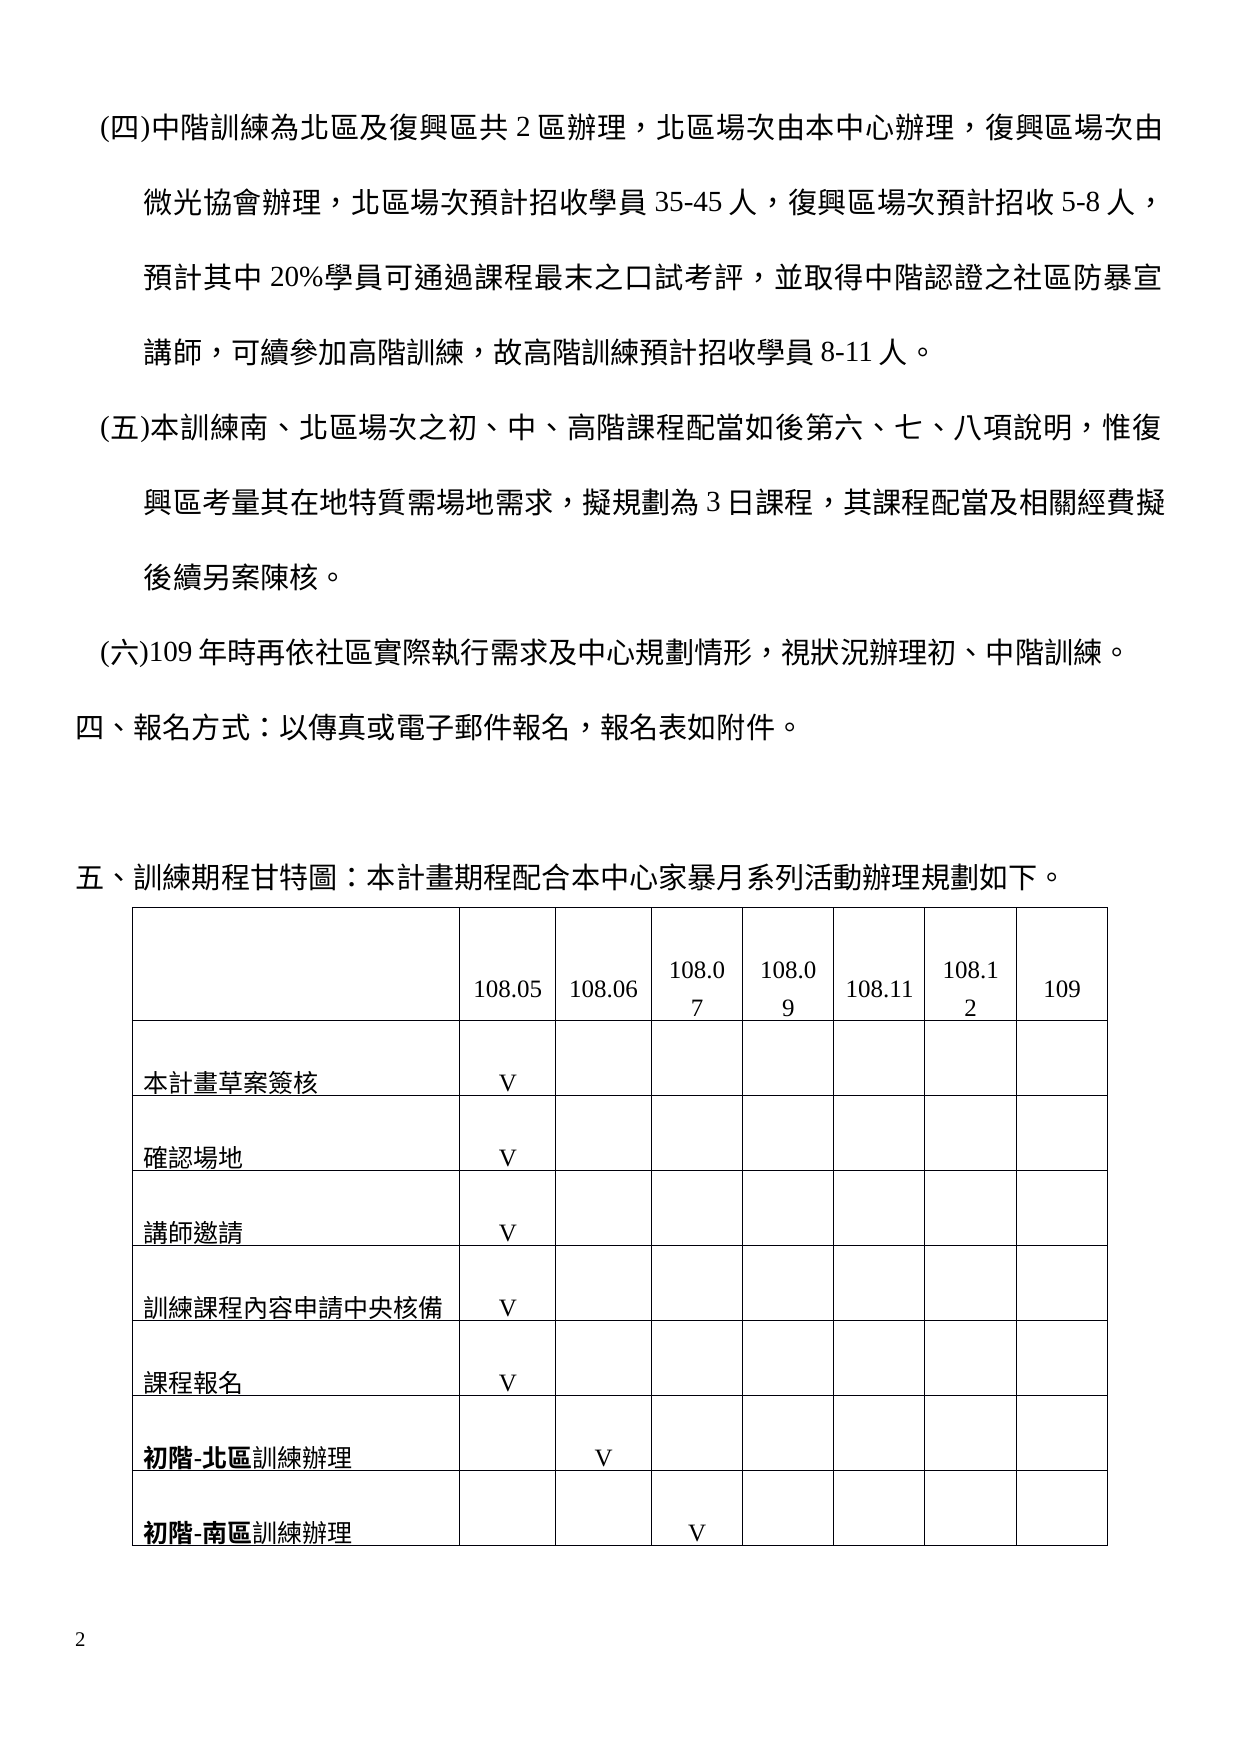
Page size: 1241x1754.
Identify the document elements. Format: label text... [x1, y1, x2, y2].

table_cell [1017, 1471, 1107, 1544]
table_cell [743, 1321, 833, 1394]
table_header 108.07 [652, 908, 742, 1019]
table_cell [743, 1021, 833, 1094]
table_cell [834, 1246, 924, 1319]
table_cell 初階-南區訓練辦理 [133, 1471, 459, 1544]
table_cell [834, 1321, 924, 1394]
table_cell [743, 1171, 833, 1244]
table_cell [1017, 1321, 1107, 1394]
table_cell [925, 1396, 1016, 1469]
table_cell [743, 1471, 833, 1544]
table_cell [460, 1471, 555, 1544]
table_cell [652, 1171, 742, 1244]
table_cell V [460, 1096, 555, 1169]
table_cell [834, 1171, 924, 1244]
table_cell [925, 1246, 1016, 1319]
table_header 108.09 [743, 908, 833, 1019]
table_cell [1017, 1096, 1107, 1169]
table_cell [652, 1021, 742, 1094]
table_header 109 [1017, 908, 1107, 1019]
table_cell [652, 1096, 742, 1169]
table_cell 講師邀請 [133, 1171, 459, 1244]
table_cell 訓練課程內容申請中央核備 [133, 1246, 459, 1319]
table_cell [925, 1021, 1016, 1094]
table_cell [925, 1096, 1016, 1169]
table_cell [834, 1471, 924, 1544]
table_cell [743, 1246, 833, 1319]
table_cell [652, 1321, 742, 1394]
table_cell V [460, 1171, 555, 1244]
table_cell V [460, 1321, 555, 1394]
table_cell [925, 1171, 1016, 1244]
table_cell [556, 1096, 651, 1169]
text 四、報名方式：以傳真或電子郵件報名，報名表如附件。 [75, 682, 1165, 757]
table_header 108.05 [460, 908, 555, 1019]
table_cell [556, 1321, 651, 1394]
table_cell V [652, 1471, 742, 1544]
table_cell [1017, 1021, 1107, 1094]
table_header 108.06 [556, 908, 651, 1019]
table_cell 確認場地 [133, 1096, 459, 1169]
text 五、訓練期程甘特圖：本計畫期程配合本中心家暴月系列活動辦理規劃如下。 [75, 832, 1165, 907]
text (五)本訓練南、北區場次之初、中、高階課程配當如後第六、七、八項說明，惟復興區考量其在地特質需場地需求，擬規劃為3日課程，其課程配當及相關經費擬後續另案陳核。 [100, 382, 1165, 607]
table_cell [460, 1396, 555, 1469]
table_cell [834, 1096, 924, 1169]
table_header 108.12 [925, 908, 1016, 1019]
table_header [133, 908, 459, 1019]
text (四)中階訓練為北區及復興區共2區辦理，北區場次由本中心辦理，復興區場次由微光協會辦理，北區場次預計招收學員35-45人，復興區場次預計招收5-8人，預計其中20%學員可通過課程最末之口試考評，並取得中階認證之社區防暴宣講師，可續參加高階訓練，故高階訓練預計招收學員8-11人。 [100, 82, 1165, 382]
table_cell [556, 1171, 651, 1244]
table_cell [652, 1396, 742, 1469]
table_cell [556, 1021, 651, 1094]
table_header 108.11 [834, 908, 924, 1019]
table_cell [743, 1096, 833, 1169]
table_cell [652, 1246, 742, 1319]
table_cell [834, 1396, 924, 1469]
table_cell V [460, 1021, 555, 1094]
table_cell 初階-北區訓練辦理 [133, 1396, 459, 1469]
table_cell [1017, 1171, 1107, 1244]
table_cell 課程報名 [133, 1321, 459, 1394]
table_cell V [556, 1396, 651, 1469]
table_cell [556, 1471, 651, 1544]
table_cell [743, 1396, 833, 1469]
table_cell 本計畫草案簽核 [133, 1021, 459, 1094]
text (六)109年時再依社區實際執行需求及中心規劃情形，視狀況辦理初、中階訓練。 [100, 607, 1165, 682]
table_cell [925, 1471, 1016, 1544]
table_cell [834, 1021, 924, 1094]
table_cell [556, 1246, 651, 1319]
table_cell [1017, 1396, 1107, 1469]
table_cell [1017, 1246, 1107, 1319]
table_cell [925, 1321, 1016, 1394]
table_cell V [460, 1246, 555, 1319]
